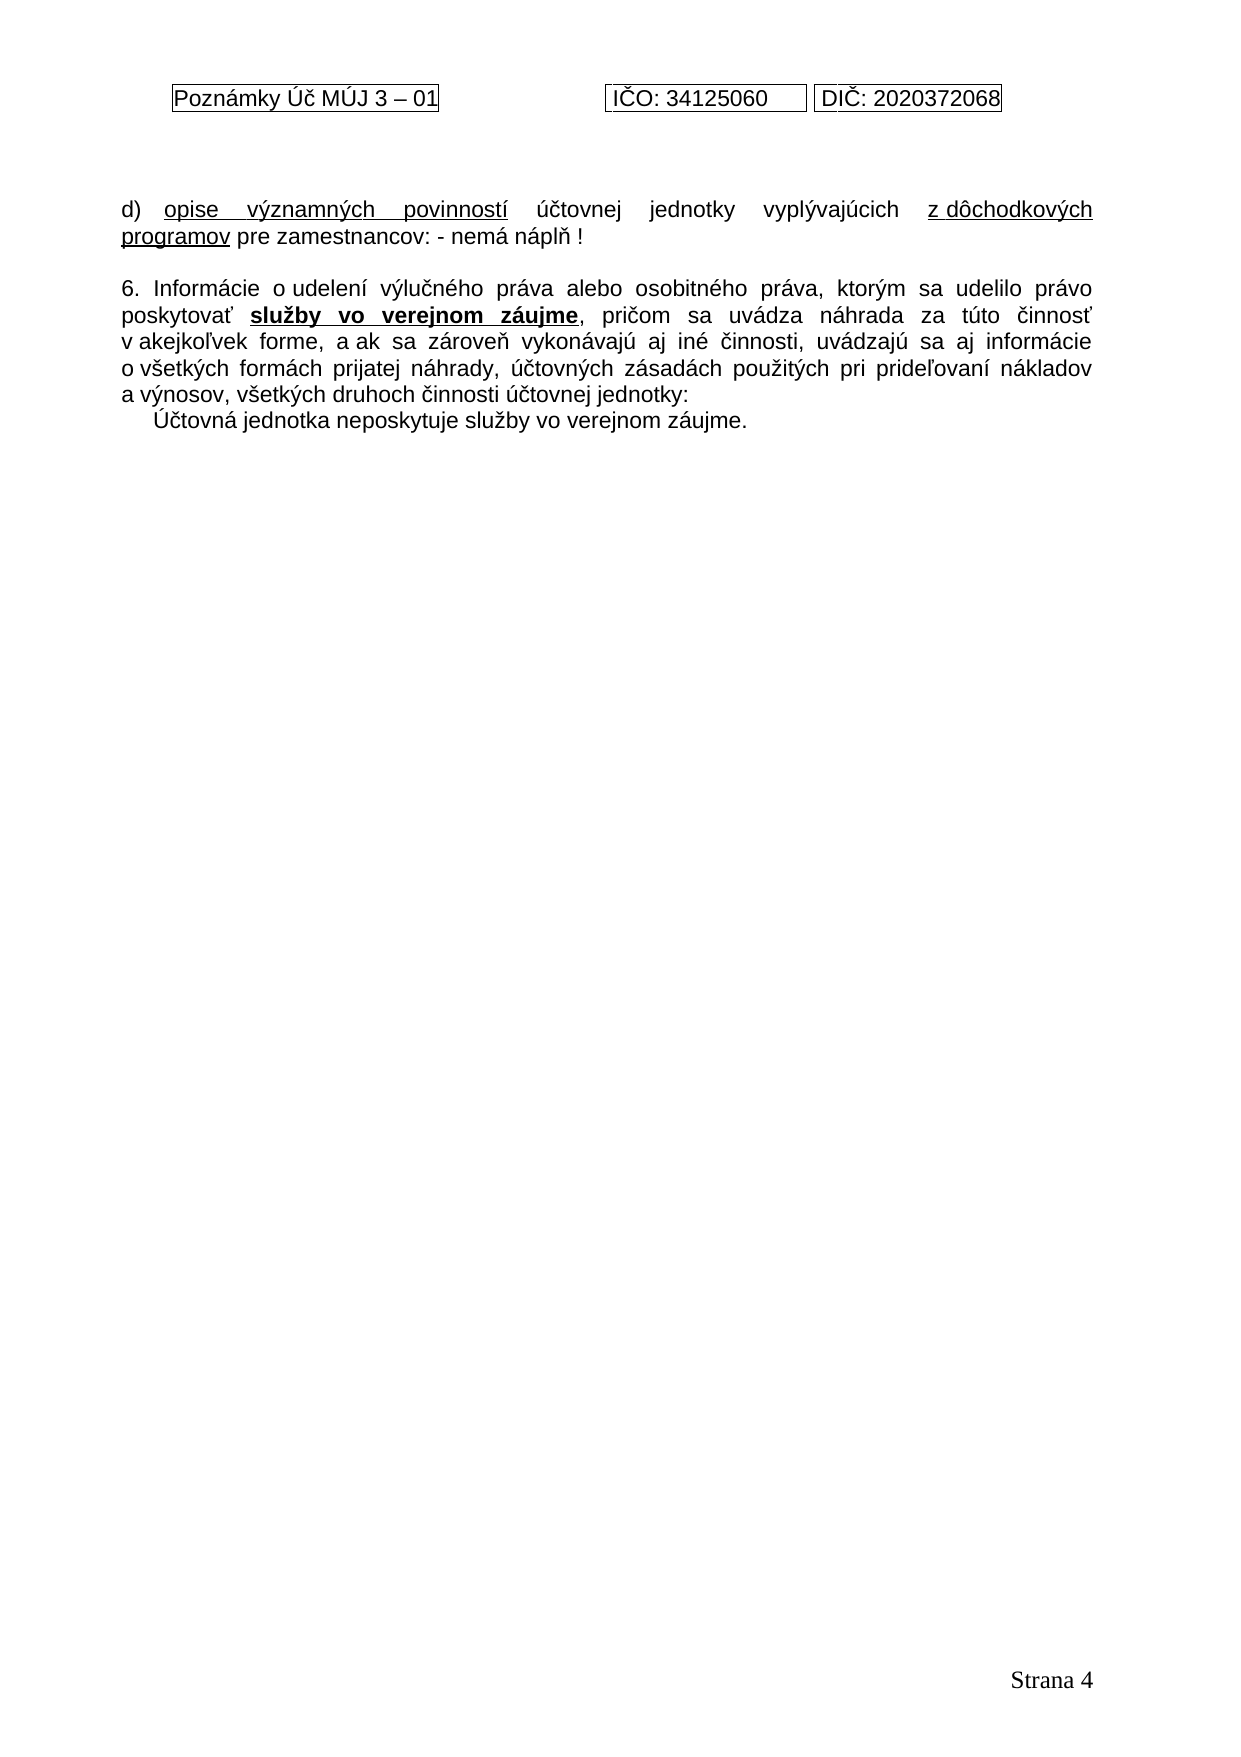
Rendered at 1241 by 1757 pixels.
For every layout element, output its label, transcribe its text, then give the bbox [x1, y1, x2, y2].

text 6. Informácie o udelení výlučného práva alebo osobitného práva, ktorým sa udelilo právo poskytovať služby vo verejnom záujme, pričom sa uvádza náhrada za túto činnosť v akejkoľvek forme, a ak sa zároveň vykonávajú aj iné činnosti, uvádzajú sa aj informácie o všetkých formách prijatej náhrady, účtovných zásadách použitých pri prideľovaní nákladov a výnosov, všetkých druhoch činnosti účtovnej jednotky: [121, 275, 1093, 407]
text d) opise významných povinností účtovnej jednotky vyplývajúcich z dôchodkových programov pre zamestnancov: - nemá náplň ! [121, 196, 1093, 249]
text Účtovná jednotka neposkytuje služby vo verejnom záujme. [121, 407, 1093, 433]
